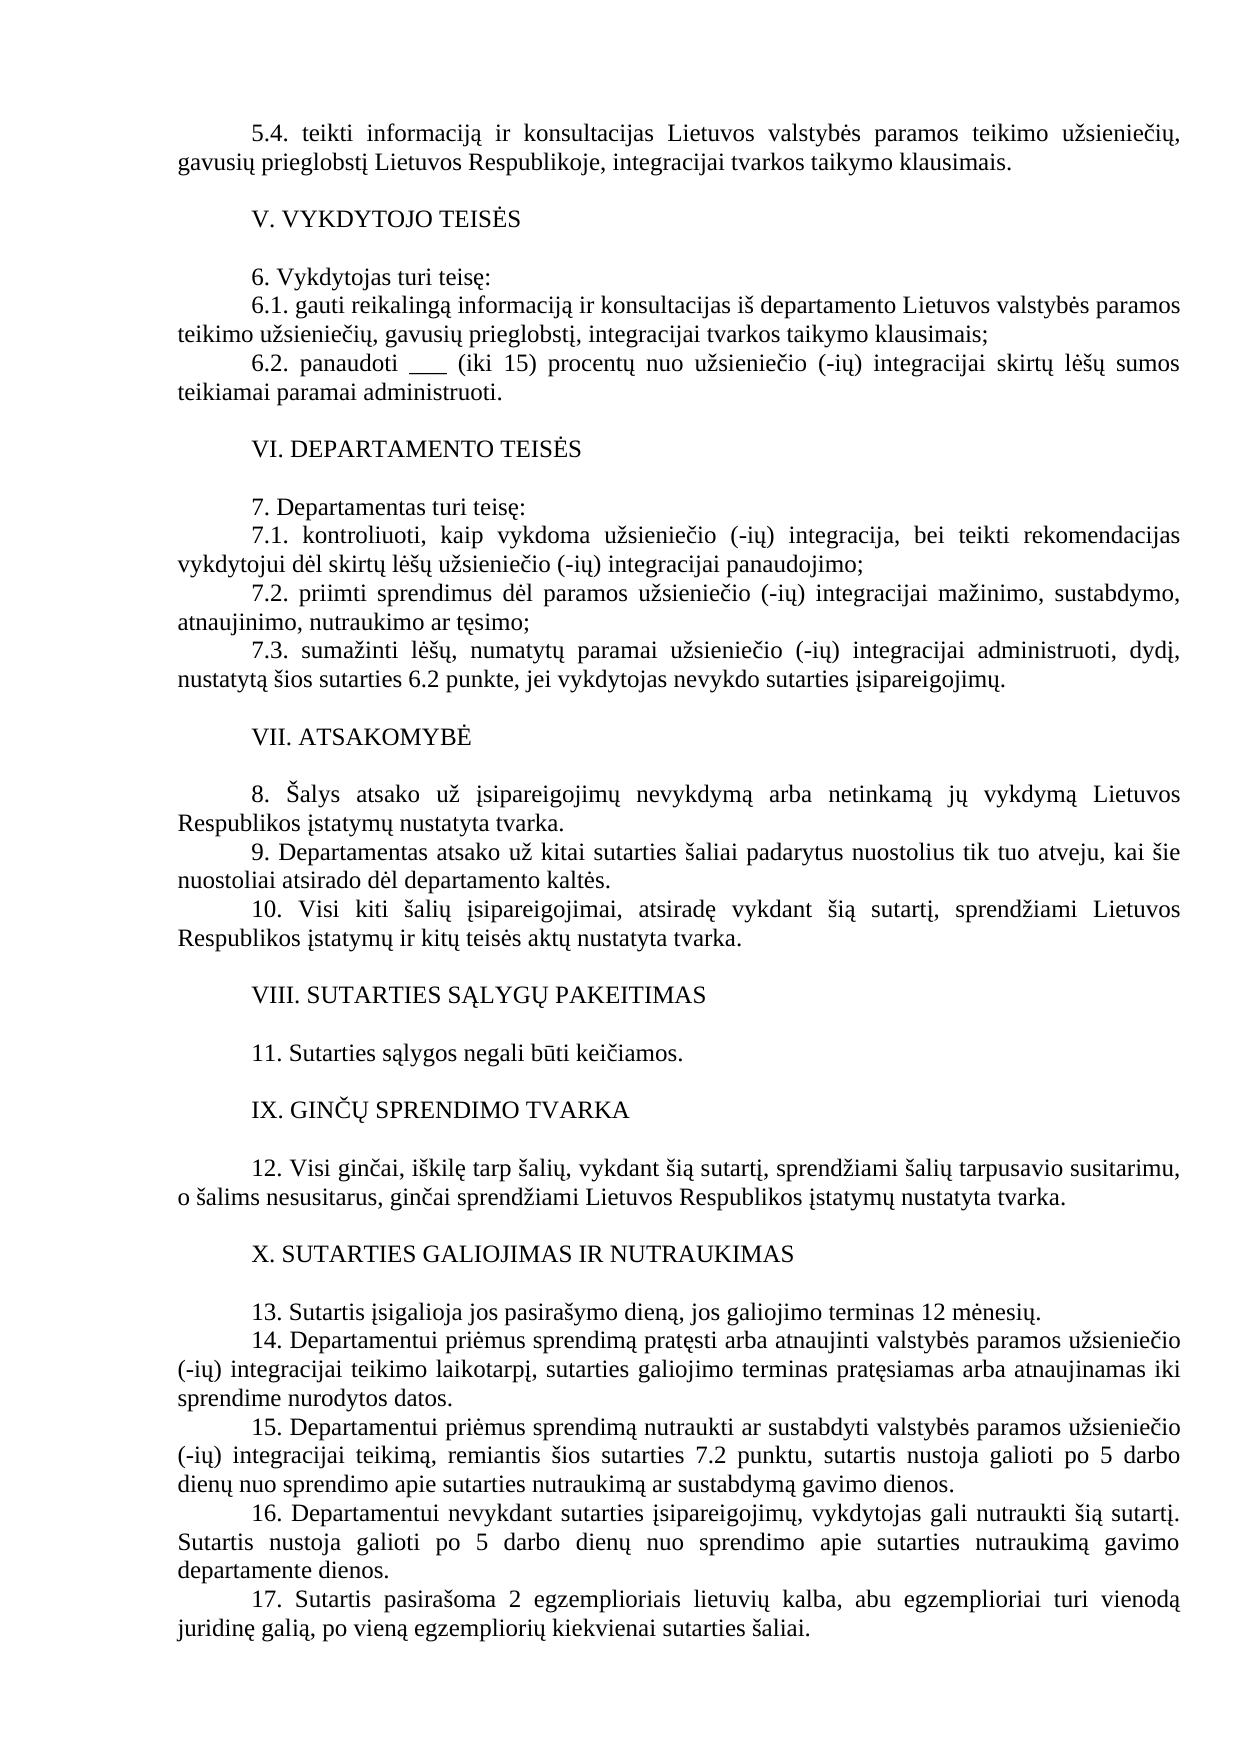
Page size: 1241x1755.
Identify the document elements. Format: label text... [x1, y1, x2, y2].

text 7.2. priimti sprendimus dėl paramos užsieniečio (-ių) integracijai mažinimo, sustabdymo, atnaujinimo, nutraukimo ar tęsimo; [177, 578, 1181, 636]
text 17. Sutartis pasirašoma 2 egzemplioriais lietuvių kalba, abu egzemplioriai turi vienodą juridinę galią, po vieną egzempliorių kiekvienai sutarties šaliai. [177, 1584, 1181, 1642]
text 12. Visi ginčai, iškilę tarp šalių, vykdant šią sutartį, sprendžiami šalių tarpusavio susitarimu, o šalims nesusitarus, ginčai sprendžiami Lietuvos Respublikos įstatymų nustatyta tvarka. [177, 1153, 1181, 1211]
text 6.2. panaudoti ___ (iki 15) procentų nuo užsieniečio (-ių) integracijai skirtų lėšų sumos teikiamai paramai administruoti. [177, 348, 1181, 406]
text 11. Sutarties sąlygos negali būti keičiamos. [177, 1038, 1181, 1067]
text 7.1. kontroliuoti, kaip vykdoma užsieniečio (-ių) integracija, bei teikti rekomendacijas vykdytojui dėl skirtų lėšų užsieniečio (-ių) integracijai panaudojimo; [177, 521, 1181, 578]
text 6.1. gauti reikalingą informaciją ir konsultacijas iš departamento Lietuvos valstybės paramos teikimo užsieniečių, gavusių prieglobstį, integracijai tvarkos taikymo klausimais; [177, 291, 1181, 348]
text 15. Departamentui priėmus sprendimą nutraukti ar sustabdyti valstybės paramos užsieniečio (-ių) integracijai teikimą, remiantis šios sutarties 7.2 punktu, sutartis nustoja galioti po 5 darbo dienų nuo sprendimo apie sutarties nutraukimą ar sustabdymą gavimo dienos. [177, 1412, 1181, 1498]
text 6. Vykdytojas turi teisę: [177, 262, 1181, 291]
text 10. Visi kiti šalių įsipareigojimai, atsiradę vykdant šią sutartį, sprendžiami Lietuvos Respublikos įstatymų ir kitų teisės aktų nustatyta tvarka. [177, 894, 1181, 952]
text 7. Departamentas turi teisę: [177, 492, 1181, 521]
text V. VYKDYTOJO TEISĖS [177, 204, 1181, 233]
text 13. Sutartis įsigalioja jos pasirašymo dieną, jos galiojimo terminas 12 mėnesių. [177, 1297, 1181, 1326]
text 16. Departamentui nevykdant sutarties įsipareigojimų, vykdytojas gali nutraukti šią sutartį. Sutartis nustoja galioti po 5 darbo dienų nuo sprendimo apie sutarties nutraukimą gavimo departamente dienos. [177, 1498, 1181, 1584]
text VI. DEPARTAMENTO TEISĖS [177, 434, 1181, 463]
text VIII. SUTARTIES SĄLYGŲ PAKEITIMAS [177, 981, 1181, 1009]
text 9. Departamentas atsako už kitai sutarties šaliai padarytus nuostolius tik tuo atveju, kai šie nuostoliai atsirado dėl departamento kaltės. [177, 837, 1181, 894]
text X. SUTARTIES GALIOJIMAS IR NUTRAUKIMAS [177, 1239, 1181, 1268]
text 8. Šalys atsako už įsipareigojimų nevykdymą arba netinkamą jų vykdymą Lietuvos Respublikos įstatymų nustatyta tvarka. [177, 779, 1181, 837]
text VII. ATSAKOMYBĖ [177, 722, 1181, 751]
text 7.3. sumažinti lėšų, numatytų paramai užsieniečio (-ių) integracijai administruoti, dydį, nustatytą šios sutarties 6.2 punkte, jei vykdytojas nevykdo sutarties įsipareigojimų. [177, 636, 1181, 693]
text 14. Departamentui priėmus sprendimą pratęsti arba atnaujinti valstybės paramos užsieniečio (-ių) integracijai teikimo laikotarpį, sutarties galiojimo terminas pratęsiamas arba atnaujinamas iki sprendime nurodytos datos. [177, 1326, 1181, 1412]
text 5.4. teikti informaciją ir konsultacijas Lietuvos valstybės paramos teikimo užsieniečių, gavusių prieglobstį Lietuvos Respublikoje, integracijai tvarkos taikymo klausimais. [177, 118, 1181, 176]
text IX. GINČŲ SPRENDIMO TVARKA [177, 1096, 1181, 1124]
